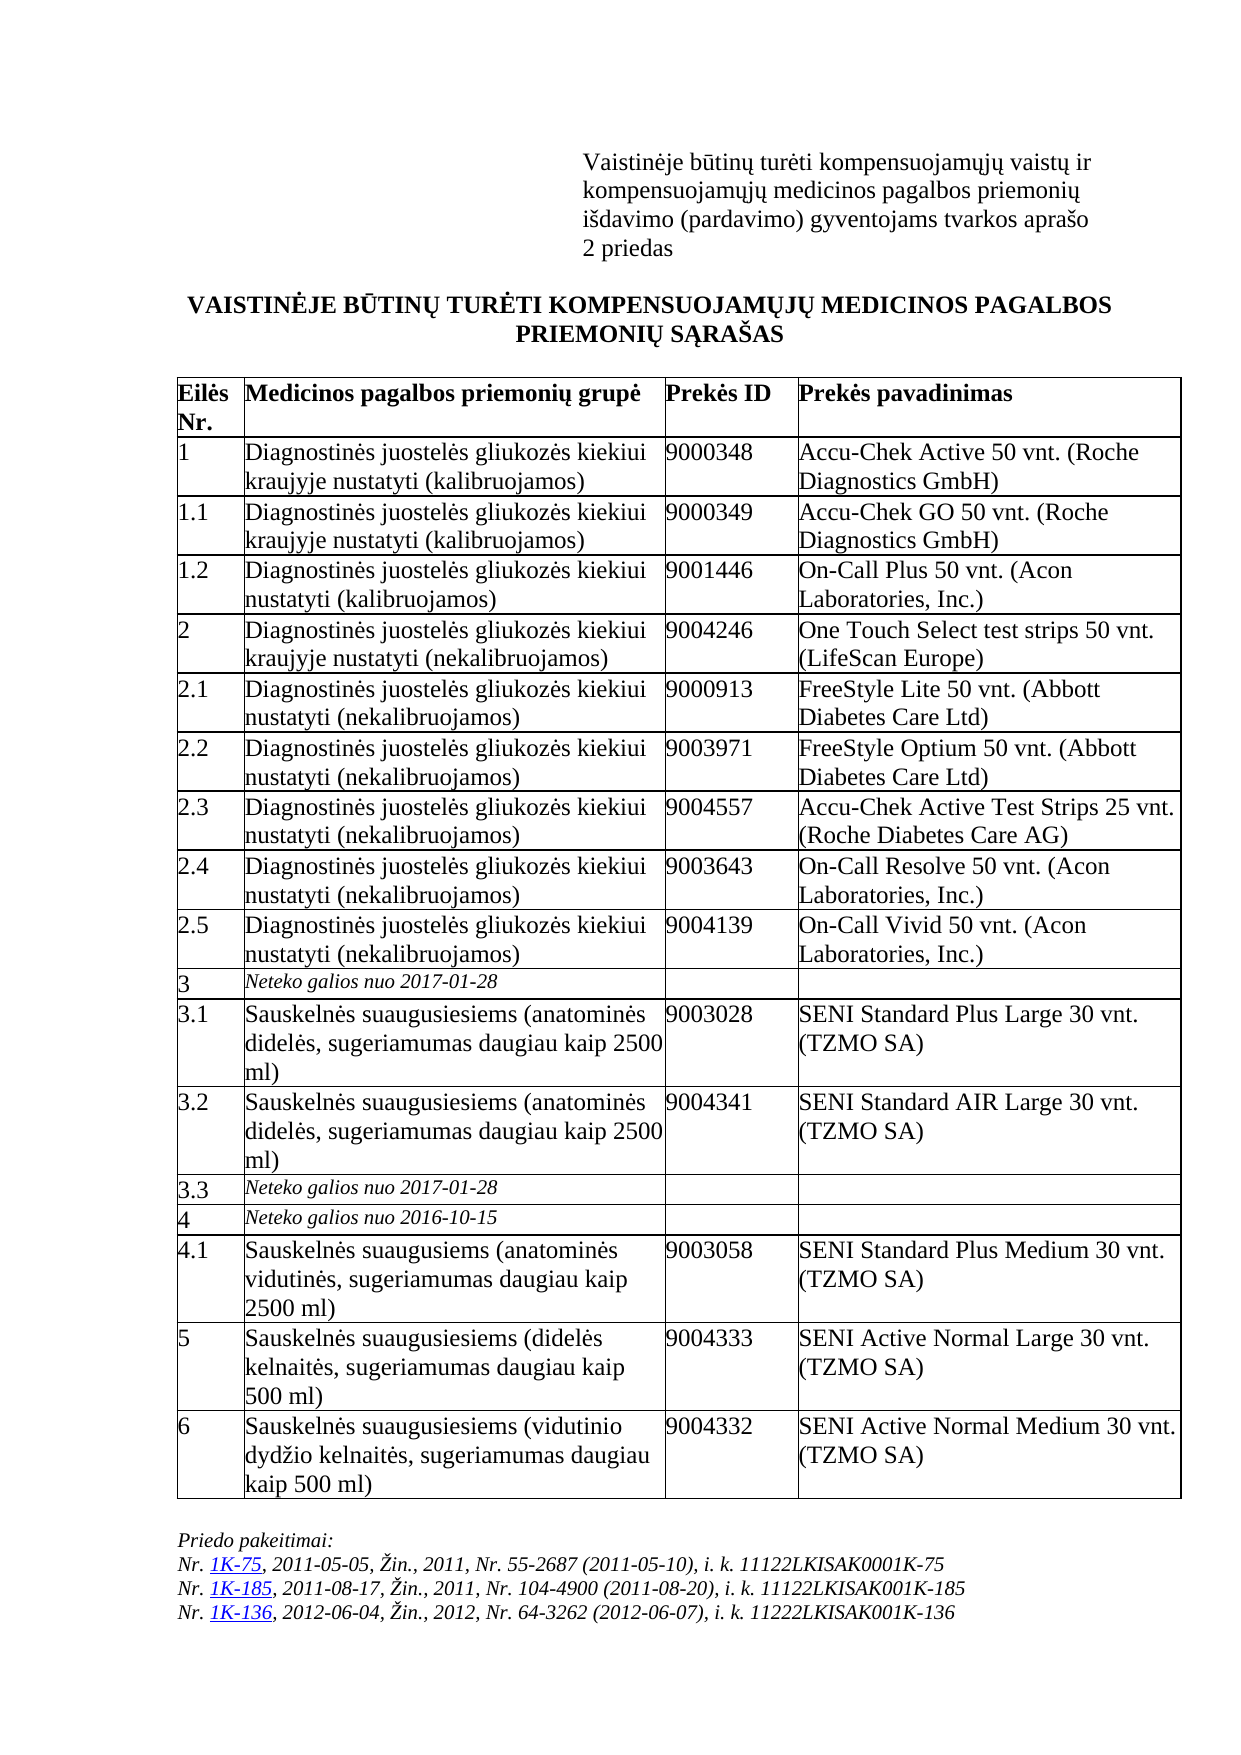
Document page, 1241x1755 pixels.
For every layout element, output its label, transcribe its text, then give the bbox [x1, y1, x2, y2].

table_cell On-Call Plus 50 vnt. (Acon Laboratories, Inc.) [799, 556, 1180, 613]
table_cell Diagnostinės juostelės gliukozės kiekiui nustatyti (nekalibruojamos) [245, 733, 665, 790]
table_cell 9004139 [666, 910, 798, 967]
text išdavimo (pardavimo) gyventojams tvarkos aprašo [447, 204, 1122, 233]
table_cell Sauskelnės suaugusiesiems (vidutinio dydžio kelnaitės, sugeriamumas daugiau kaip 500 ml) [245, 1411, 665, 1497]
text Nr. 1K-75, 2011-05-05, Žin., 2011, Nr. 55-2687 (2011-05-10), i. k. 11122LKISAK0001K-75 [177, 1552, 1122, 1576]
table_cell Accu-Chek Active 50 vnt. (Roche Diagnostics GmbH) [799, 438, 1180, 495]
table_cell SENI Active Normal Large 30 vnt. (TZMO SA) [799, 1323, 1180, 1410]
table_cell [799, 1205, 1180, 1234]
table_cell 9003643 [666, 851, 798, 908]
table_cell 4.1 [178, 1236, 244, 1322]
table_cell Accu-Chek Active Test Strips 25 vnt. (Roche Diabetes Care AG) [799, 792, 1180, 849]
table_cell [799, 969, 1180, 998]
table_cell 9004332 [666, 1411, 798, 1497]
table_cell Sauskelnės suaugusiesiems (didelės kelnaitės, sugeriamumas daugiau kaip 500 ml) [245, 1323, 665, 1410]
table_cell FreeStyle Optium 50 vnt. (Abbott Diabetes Care Ltd) [799, 733, 1180, 790]
table_header Medicinos pagalbos priemonių grupė [245, 378, 665, 436]
text Nr. 1K-185, 2011-08-17, Žin., 2011, Nr. 104-4900 (2011-08-20), i. k. 11122LKISAK001K-185 [177, 1576, 1122, 1600]
table_cell Diagnostinės juostelės gliukozės kiekiui kraujyje nustatyti (kalibruojamos) [245, 438, 665, 495]
table_cell SENI Standard Plus Large 30 vnt. (TZMO SA) [799, 1000, 1180, 1086]
table_cell Diagnostinės juostelės gliukozės kiekiui nustatyti (kalibruojamos) [245, 556, 665, 613]
table_cell Diagnostinės juostelės gliukozės kiekiui nustatyti (nekalibruojamos) [245, 792, 665, 849]
table_cell 2 [178, 615, 244, 672]
table_cell Diagnostinės juostelės gliukozės kiekiui kraujyje nustatyti (kalibruojamos) [245, 497, 665, 554]
table_cell One Touch Select test strips 50 vnt. (LifeScan Europe) [799, 615, 1180, 672]
table_cell 9000913 [666, 674, 798, 731]
table_cell 2.3 [178, 792, 244, 849]
table_cell On-Call Resolve 50 vnt. (Acon Laboratories, Inc.) [799, 851, 1180, 908]
table_cell 1.2 [178, 556, 244, 613]
table_cell [666, 1205, 798, 1234]
table_cell [666, 1175, 798, 1204]
table_cell 6 [178, 1411, 244, 1497]
text VAISTINĖJE BŪTINŲ TURĖTI KOMPENSUOJAMŲJŲ MEDICINOS PAGALBOS PRIEMONIŲ SĄRAŠAS [177, 291, 1122, 348]
table_cell 2.1 [178, 674, 244, 731]
table_cell 1 [178, 438, 244, 495]
table_cell Neteko galios nuo 2017-01-28 [245, 969, 665, 998]
text Nr. 1K-136, 2012-06-04, Žin., 2012, Nr. 64-3262 (2012-06-07), i. k. 11222LKISAK001K-136 [177, 1600, 1122, 1624]
table_cell 9004246 [666, 615, 798, 672]
table_cell Diagnostinės juostelės gliukozės kiekiui nustatyti (nekalibruojamos) [245, 910, 665, 967]
text 2 priedas [447, 233, 1122, 262]
table_cell 9003058 [666, 1236, 798, 1322]
table_cell 9004341 [666, 1087, 798, 1173]
table_cell 9000349 [666, 497, 798, 554]
table_cell 9000348 [666, 438, 798, 495]
table_cell Neteko galios nuo 2016-10-15 [245, 1205, 665, 1234]
table_cell 9004333 [666, 1323, 798, 1410]
table_cell 9003971 [666, 733, 798, 790]
table_cell Sauskelnės suaugusiesiems (anatominės didelės, sugeriamumas daugiau kaip 2500 ml) [245, 1000, 665, 1086]
table_cell SENI Standard AIR Large 30 vnt. (TZMO SA) [799, 1087, 1180, 1173]
table_cell SENI Active Normal Medium 30 vnt. (TZMO SA) [799, 1411, 1180, 1497]
table_cell Diagnostinės juostelės gliukozės kiekiui nustatyti (nekalibruojamos) [245, 851, 665, 908]
table_cell Sauskelnės suaugusiems (anatominės vidutinės, sugeriamumas daugiau kaip 2500 ml) [245, 1236, 665, 1322]
table_cell 2.2 [178, 733, 244, 790]
table_cell [666, 969, 798, 998]
table_cell 3.1 [178, 1000, 244, 1086]
table_cell 9003028 [666, 1000, 798, 1086]
table_cell 9001446 [666, 556, 798, 613]
table_cell FreeStyle Lite 50 vnt. (Abbott Diabetes Care Ltd) [799, 674, 1180, 731]
table_cell Sauskelnės suaugusiesiems (anatominės didelės, sugeriamumas daugiau kaip 2500 ml) [245, 1087, 665, 1173]
table_header Prekės ID [666, 378, 798, 436]
table_cell Accu-Chek GO 50 vnt. (Roche Diagnostics GmbH) [799, 497, 1180, 554]
text kompensuojamųjų medicinos pagalbos priemonių [447, 176, 1122, 204]
table_cell SENI Standard Plus Medium 30 vnt. (TZMO SA) [799, 1236, 1180, 1322]
table_cell 9004557 [666, 792, 798, 849]
table_header Eilės Nr. [178, 378, 244, 436]
table_cell On-Call Vivid 50 vnt. (Acon Laboratories, Inc.) [799, 910, 1180, 967]
table_cell 4 [178, 1205, 244, 1234]
table_cell Neteko galios nuo 2017-01-28 [245, 1175, 665, 1204]
table_cell 3 [178, 969, 244, 998]
table_header Prekės pavadinimas [799, 378, 1180, 436]
table_cell 2.4 [178, 851, 244, 908]
table_cell 3.3 [178, 1175, 244, 1204]
text Vaistinėje būtinų turėti kompensuojamųjų vaistų ir [447, 147, 1122, 176]
table_cell 2.5 [178, 910, 244, 967]
table_cell 5 [178, 1323, 244, 1410]
table_cell Diagnostinės juostelės gliukozės kiekiui nustatyti (nekalibruojamos) [245, 674, 665, 731]
text Priedo pakeitimai: [177, 1528, 1122, 1552]
table_cell Diagnostinės juostelės gliukozės kiekiui kraujyje nustatyti (nekalibruojamos) [245, 615, 665, 672]
table_cell 3.2 [178, 1087, 244, 1173]
table_cell 1.1 [178, 497, 244, 554]
table_cell [799, 1175, 1180, 1204]
